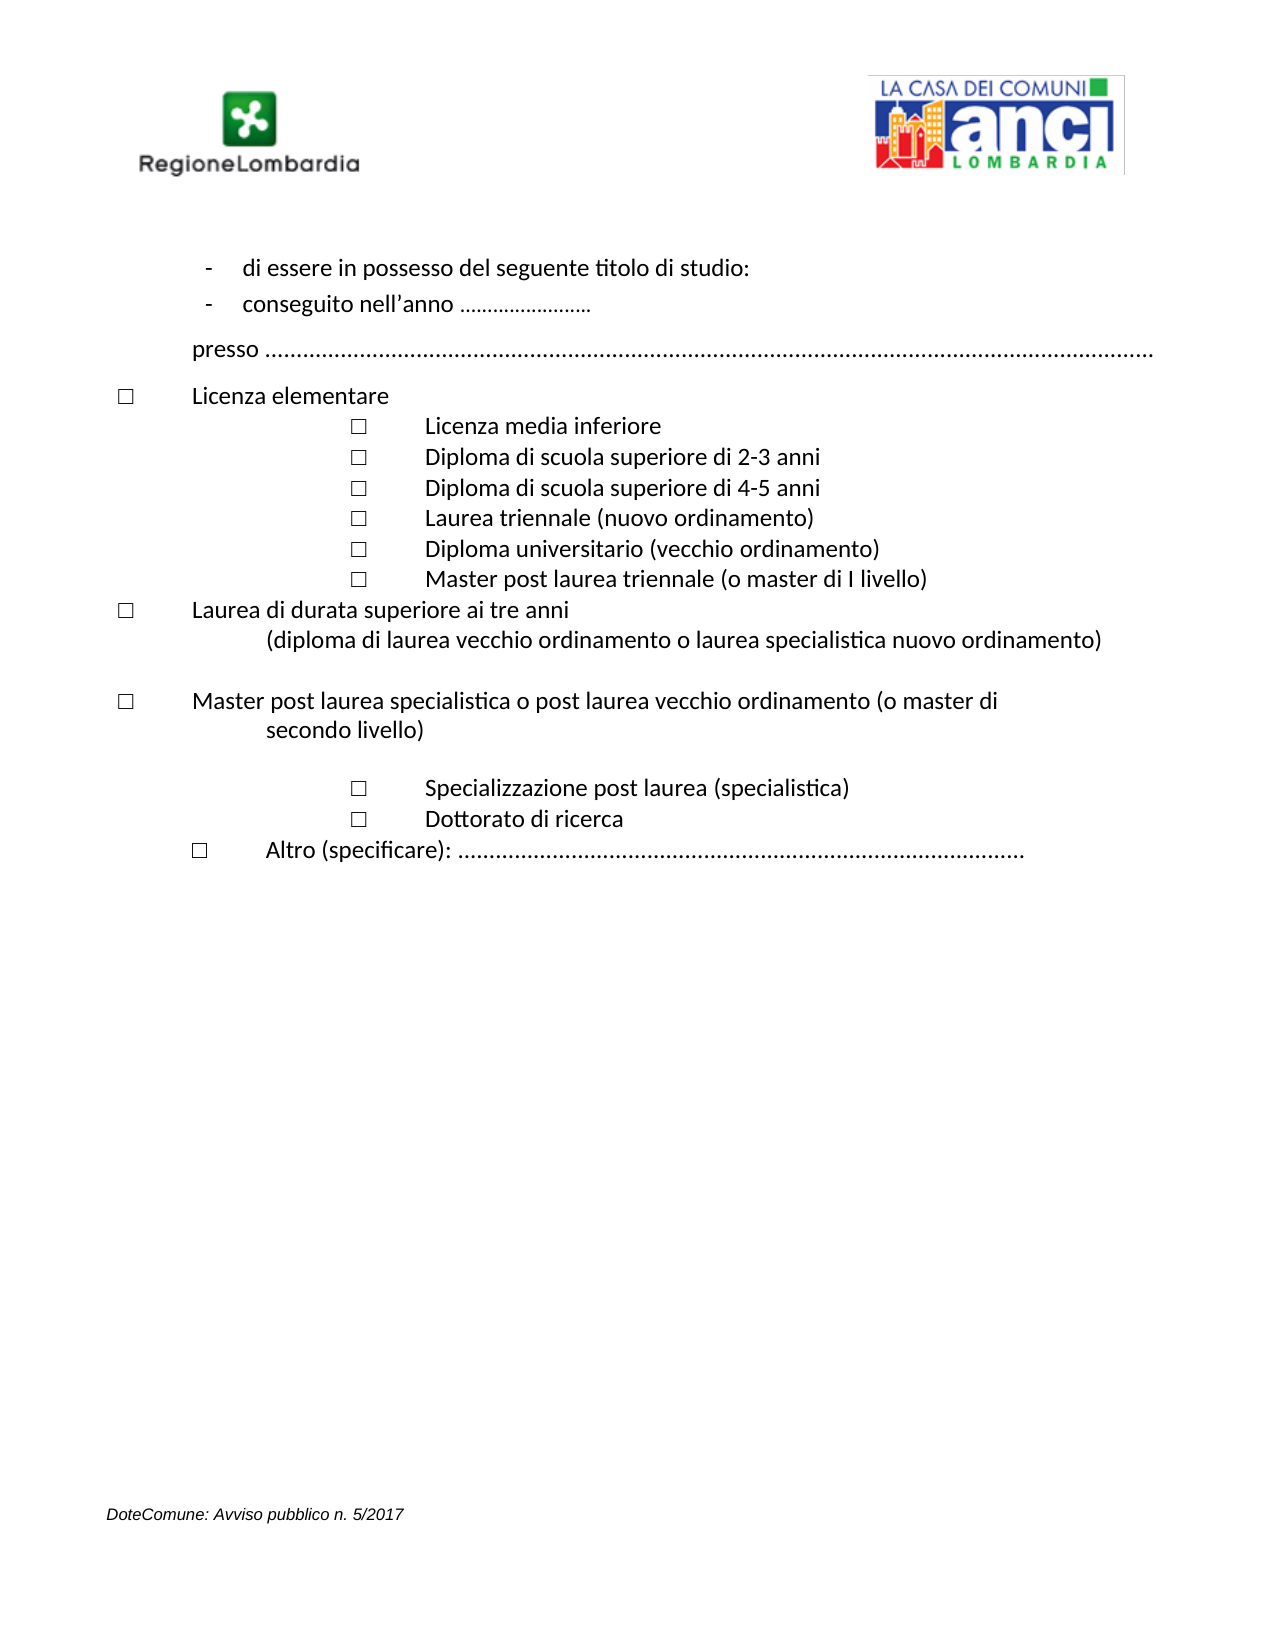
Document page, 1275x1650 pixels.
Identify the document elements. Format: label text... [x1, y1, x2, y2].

list Licenza elementare [118, 379, 1167, 410]
text (diploma di laurea vecchio ordinamento o laurea specialistica nuovo ordinamento) [266, 624, 1167, 684]
list di essere in possesso del seguente titolo di studio: [205, 252, 1167, 282]
list Diploma di scuola superiore di 4-5 anni [351, 471, 1167, 502]
list Master post laurea specialistica o post laurea vecchio ordinamento (o master di secondo livello) [118, 685, 1073, 772]
text presso ............................................................................................................................................. [192, 334, 1167, 364]
list Master post laurea triennale (o master di I livello) [351, 563, 1167, 594]
text □ Altro (specificare): .......................................................................................... [192, 833, 1167, 864]
list Dottorato di ricerca [351, 803, 1167, 833]
list Diploma universitario (vecchio ordinamento) [351, 533, 1167, 563]
list Laurea di durata superiore ai tre anni [118, 594, 1167, 624]
list Specializzazione post laurea (specialistica) [351, 772, 1167, 803]
list Diploma di scuola superiore di 2-3 anni [351, 441, 1167, 471]
list conseguito nell’anno ........................ [205, 288, 1167, 318]
list Laurea triennale (nuovo ordinamento) [351, 502, 1167, 533]
list Licenza media inferiore [351, 410, 1167, 441]
